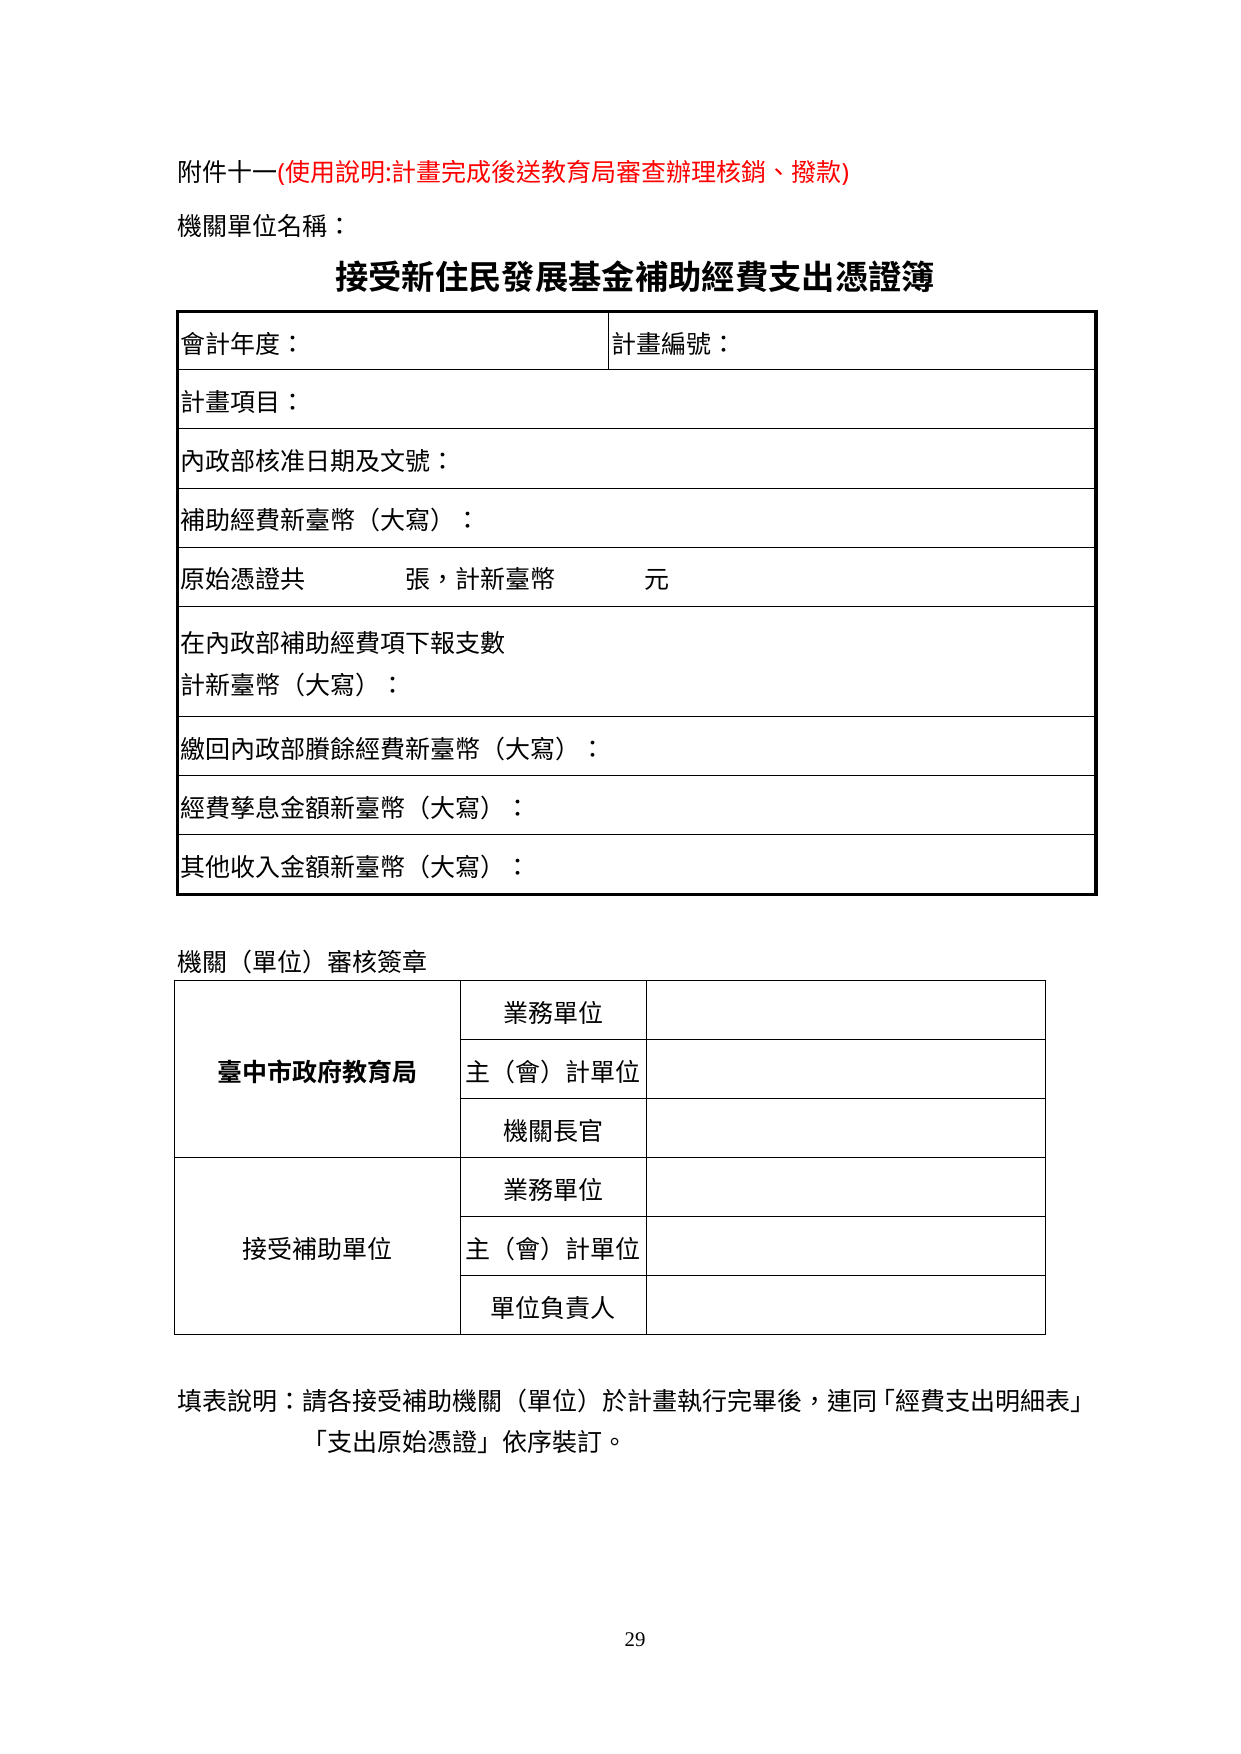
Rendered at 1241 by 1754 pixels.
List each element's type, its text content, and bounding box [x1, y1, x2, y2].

table_cell 其他收入金額新臺幣（大寫）： [179, 835, 1094, 893]
table_cell 繳回內政部賸餘經費新臺幣（大寫）： [179, 717, 1094, 775]
table_cell [647, 1158, 1045, 1216]
table_cell 機關長官 [461, 1099, 646, 1157]
table_cell [647, 1217, 1045, 1275]
table_cell 主（會）計單位 [461, 1217, 646, 1275]
table_cell 計畫項目： [179, 370, 1094, 428]
table_header [647, 981, 1045, 1039]
table_cell [647, 1276, 1045, 1334]
table_cell 補助經費新臺幣（大寫）： [179, 489, 1094, 546]
table_cell 原始憑證共 張，計新臺幣 元 [179, 548, 1094, 606]
table_header 臺中市政府教育局 [175, 981, 460, 1157]
table_cell 業務單位 [461, 1158, 646, 1216]
table_header 業務單位 [461, 981, 646, 1039]
table_cell 經費孳息金額新臺幣（大寫）： [179, 776, 1094, 834]
text 填表說明：請各接受補助機關（單位）於計畫執行完畢後，連同「經費支出明細表」、「支出原始憑證」依序裝訂。 [177, 1377, 1092, 1460]
table_header 計畫編號： [609, 313, 1094, 369]
table_header 會計年度： [179, 313, 608, 369]
table_cell [647, 1099, 1045, 1157]
table_cell 內政部核准日期及文號： [179, 429, 1094, 487]
table_cell [647, 1040, 1045, 1098]
table_cell 在內政部補助經費項下報支數 計新臺幣（大寫）： [179, 607, 1094, 716]
text 機關（單位）審核簽章 [177, 938, 1092, 979]
table_cell 接受補助單位 [175, 1158, 460, 1334]
table_cell 單位負責人 [461, 1276, 646, 1334]
table_cell 主（會）計單位 [461, 1040, 646, 1098]
text 附件十一(使用說明:計畫完成後送教育局審查辦理核銷、撥款) [177, 148, 1092, 189]
text 機關單位名稱： [177, 202, 1092, 243]
text 接受新住民發展基金補助經費支出憑證簿 [177, 256, 1092, 298]
